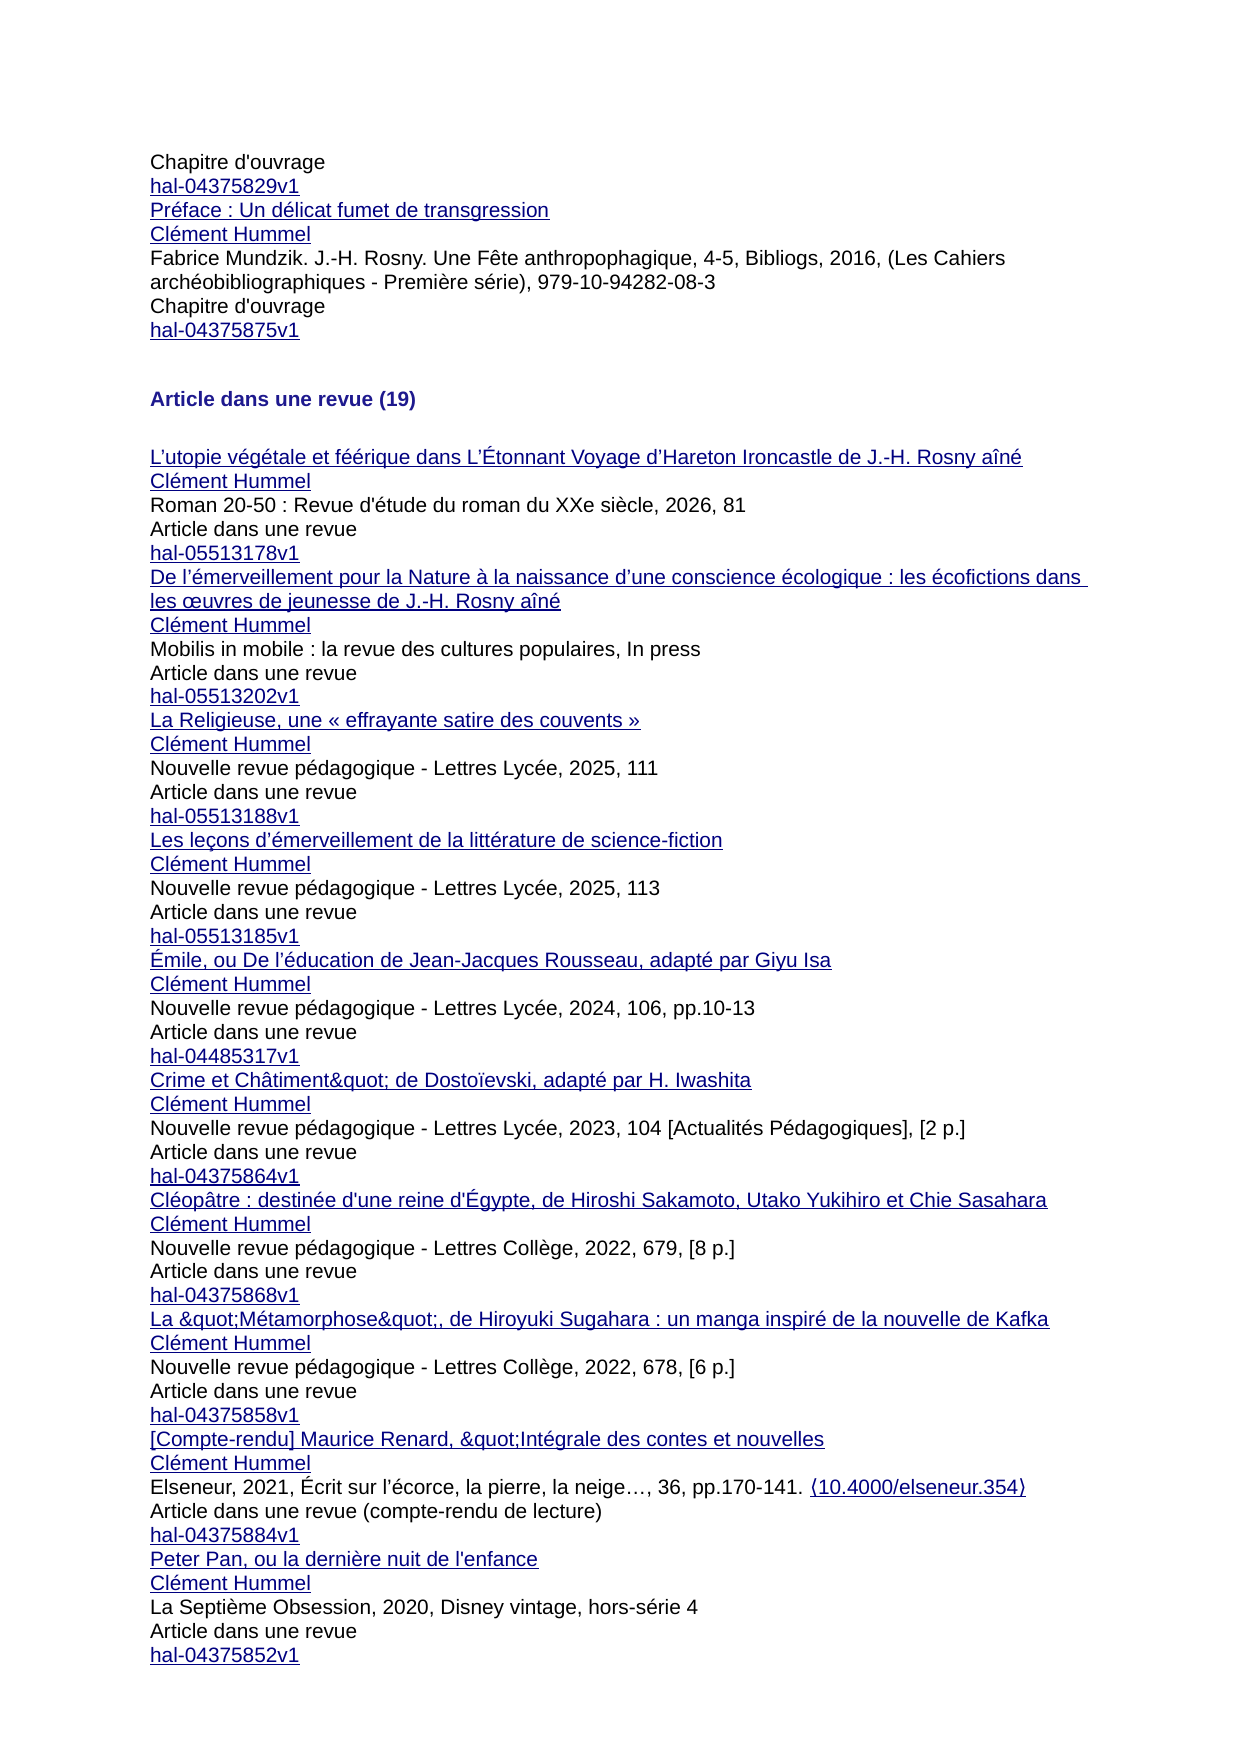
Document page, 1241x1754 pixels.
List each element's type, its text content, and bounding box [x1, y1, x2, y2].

table_cell Cléopâtre : destinée d'une reine d'Égypte, de Hiroshi Sakamoto, Utako Yukihiro et Chie Sasahara Clément Hummel Nouvelle revue pédagogique - Lettres Collège, 2022, 679, [8 p.] Article dans une revue hal-04375868v1 [150, 1188, 1090, 1307]
table_cell Crime et Châtiment&quot; de Dostoïevski, adapté par H. Iwashita Clément Hummel Nouvelle revue pédagogique - Lettres Lycée, 2023, 104 [Actualités Pédagogiques], [2 p.] Article dans une revue hal-04375864v1 [150, 1068, 1090, 1187]
table_cell De l’émerveillement pour la Nature à la naissance d’une conscience écologique : les écofictions dans les œuvres de jeunesse de J.-H. Rosny aîné Clément Hummel Mobilis in mobile : la revue des cultures populaires, In press Article dans une revue hal-05513202v1 [150, 565, 1090, 708]
table_cell La &quot;Métamorphose&quot;, de Hiroyuki Sugahara : un manga inspiré de la nouvelle de Kafka Clément Hummel Nouvelle revue pédagogique - Lettres Collège, 2022, 678, [6 p.] Article dans une revue hal-04375858v1 [150, 1307, 1090, 1427]
table_cell [Compte-rendu] Maurice Renard, &quot;Intégrale des contes et nouvelles Clément Hummel Elseneur, 2021, Écrit sur l’écorce, la pierre, la neige…, 36, pp.170-141. ⟨10.4000/elseneur.354⟩ Article dans une revue (compte-rendu de lecture) hal-04375884v1 [150, 1427, 1090, 1547]
table_cell Peter Pan, ou la dernière nuit de l'enfance Clément Hummel La Septième Obsession, 2020, Disney vintage, hors-série 4 Article dans une revue hal-04375852v1 [150, 1547, 1090, 1667]
table_cell Les leçons d’émerveillement de la littérature de science-fiction Clément Hummel Nouvelle revue pédagogique - Lettres Lycée, 2025, 113 Article dans une revue hal-05513185v1 [150, 828, 1090, 948]
table_header L’utopie végétale et féérique dans L’Étonnant Voyage d’Hareton Ironcastle de J.-H. Rosny aîné Clément Hummel Roman 20-50 : Revue d'étude du roman du XXe siècle, 2026, 81 Article dans une revue hal-05513178v1 [150, 445, 1090, 564]
table_cell Émile, ou De l’éducation de Jean-Jacques Rousseau, adapté par Giyu Isa Clément Hummel Nouvelle revue pédagogique - Lettres Lycée, 2024, 106, pp.10-13 Article dans une revue hal-04485317v1 [150, 948, 1090, 1068]
table_cell Préface : Un délicat fumet de transgression Clément Hummel Fabrice Mundzik. J.-H. Rosny. Une Fête anthropophagique, 4-5, Bibliogs, 2016, (Les Cahiers archéobibliographiques - Première série), 979-10-94282-08-3 Chapitre d'ouvrage hal-04375875v1 [150, 198, 1090, 342]
subtitle Article dans une revue (19) [150, 386, 1090, 410]
table_cell Chapitre d'ouvrage hal-04375829v1 [150, 150, 1090, 198]
table_cell La Religieuse, une « effrayante satire des couvents » Clément Hummel Nouvelle revue pédagogique - Lettres Lycée, 2025, 111 Article dans une revue hal-05513188v1 [150, 708, 1090, 828]
